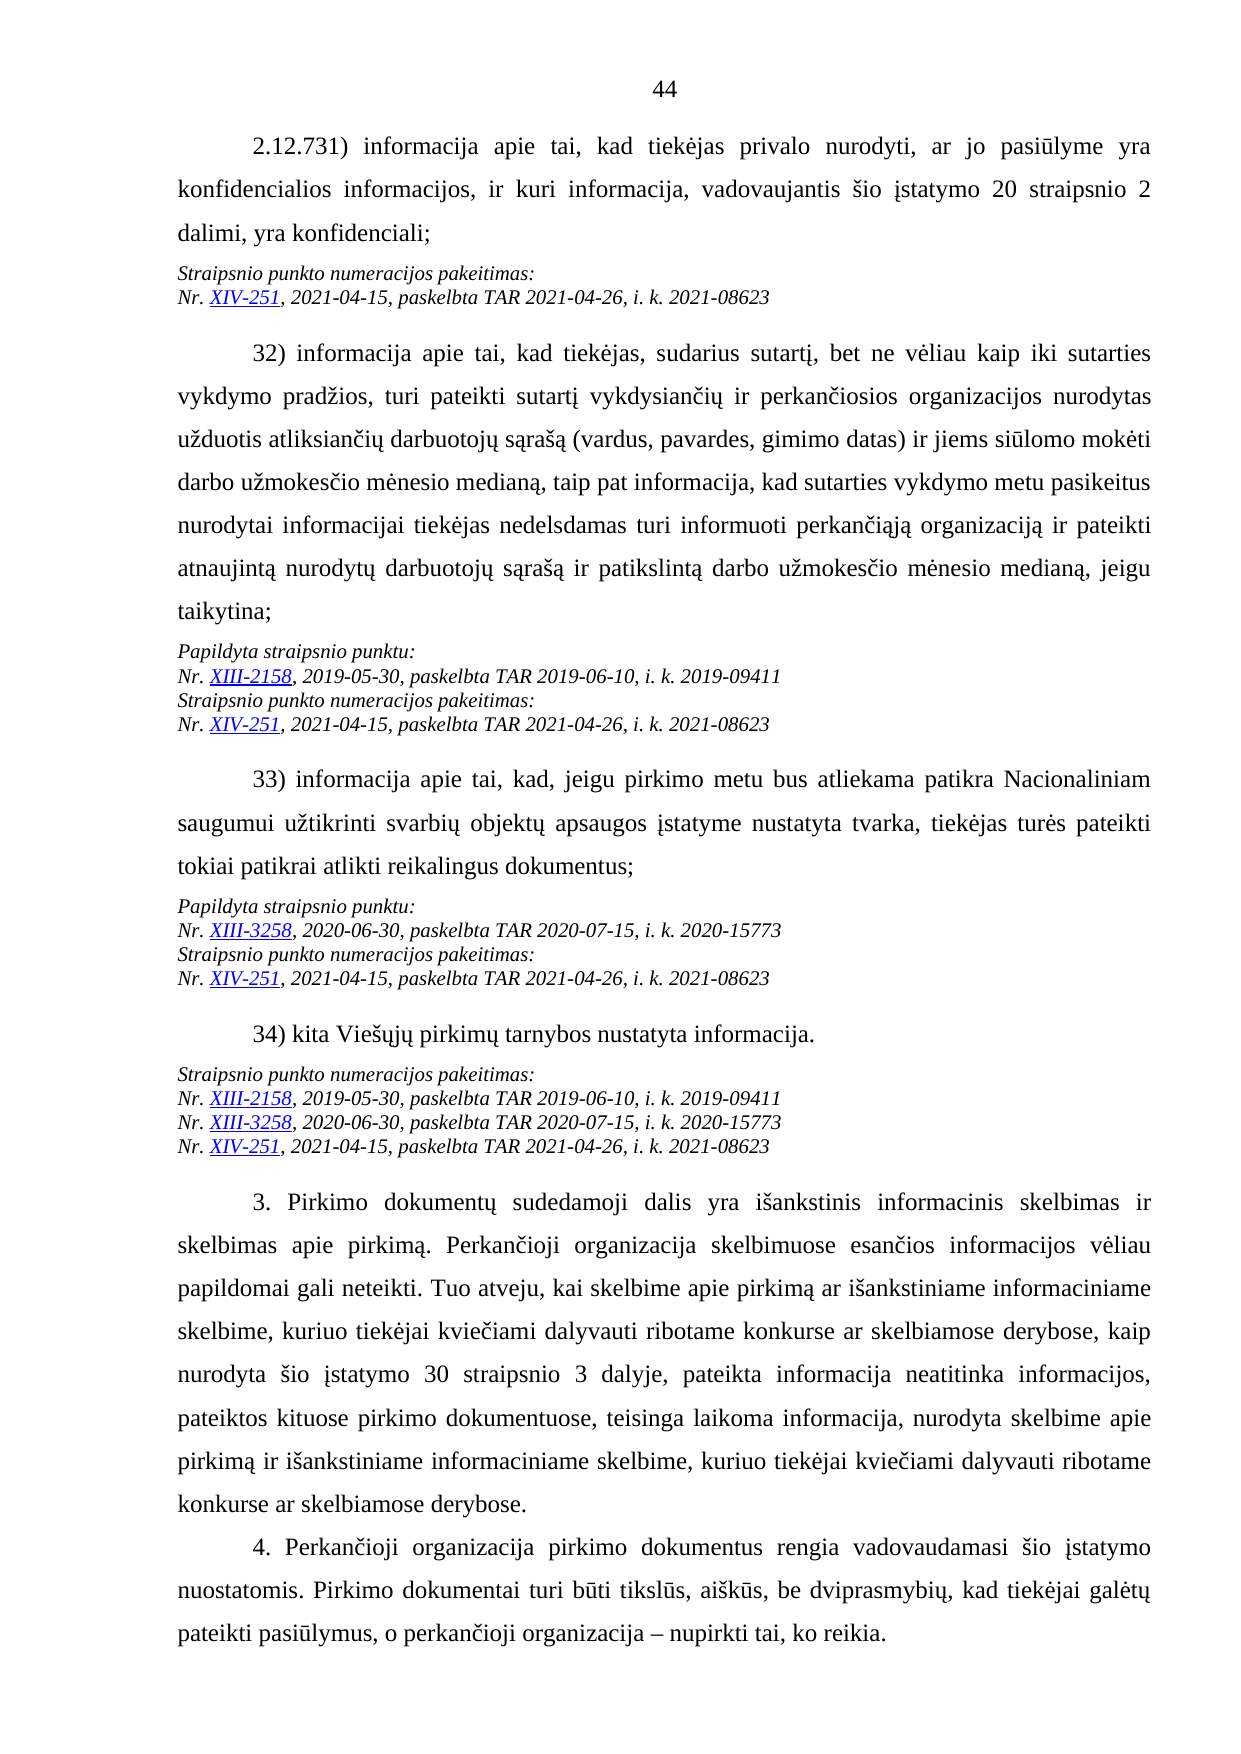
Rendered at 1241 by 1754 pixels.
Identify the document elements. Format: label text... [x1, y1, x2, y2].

text Straipsnio punkto numeracijos pakeitimas: [177, 261, 1152, 285]
text 32) informacija apie tai, kad tiekėjas, sudarius sutartį, bet ne vėliau kaip iki sutarties vykdymo pradžios, turi pateikti sutartį vykdysiančių ir perkančiosios organizacijos nurodytas užduotis atliksiančių darbuotojų sąrašą (vardus, pavardes, gimimo datas) ir jiems siūlomo mokėti darbo užmokesčio mėnesio medianą, taip pat informacija, kad sutarties vykdymo metu pasikeitus nurodytai informacijai tiekėjas nedelsdamas turi informuoti perkančiąją organizaciją ir pateikti atnaujintą nurodytų darbuotojų sąrašą ir patikslintą darbo užmokesčio mėnesio medianą, jeigu taikytina; [177, 338, 1152, 625]
text Nr. XIV-251, 2021-04-15, paskelbta TAR 2021-04-26, i. k. 2021-08623 [177, 712, 1152, 736]
text 34) kita Viešųjų pirkimų tarnybos nustatyta informacija. [177, 1019, 1152, 1048]
text Straipsnio punkto numeracijos pakeitimas: [177, 1062, 1152, 1086]
text Straipsnio punkto numeracijos pakeitimas: [177, 942, 1152, 966]
text Papildyta straipsnio punktu: [177, 894, 1152, 918]
text Nr. XIV-251, 2021-04-15, paskelbta TAR 2021-04-26, i. k. 2021-08623 [177, 285, 1152, 309]
text Nr. XIII-2158, 2019-05-30, paskelbta TAR 2019-06-10, i. k. 2019-09411 [177, 663, 1152, 688]
text 3. Pirkimo dokumentų sudedamoji dalis yra išankstinis informacinis skelbimas ir skelbimas apie pirkimą. Perkančioji organizacija skelbimuose esančios informacijos vėliau papildomai gali neteikti. Tuo atveju, kai skelbime apie pirkimą ar išankstiniame informaciniame skelbime, kuriuo tiekėjai kviečiami dalyvauti ribotame konkurse ar skelbiamose derybose, kaip nurodyta šio įstatymo 30 straipsnio 3 dalyje, pateikta informacija neatitinka informacijos, pateiktos kituose pirkimo dokumentuose, teisinga laikoma informacija, nurodyta skelbime apie pirkimą ir išankstiniame informaciniame skelbime, kuriuo tiekėjai kviečiami dalyvauti ribotame konkurse ar skelbiamose derybose. [177, 1187, 1152, 1518]
text Papildyta straipsnio punktu: [177, 639, 1152, 663]
text Straipsnio punkto numeracijos pakeitimas: [177, 688, 1152, 712]
text Nr. XIII-3258, 2020-06-30, paskelbta TAR 2020-07-15, i. k. 2020-15773 [177, 918, 1152, 942]
text Nr. XIII-3258, 2020-06-30, paskelbta TAR 2020-07-15, i. k. 2020-15773 [177, 1110, 1152, 1134]
subtitle 31) informacija apie tai, kad tiekėjas privalo nurodyti, ar jo pasiūlyme yra konfidencialios informacijos, ir kuri informacija, vadovaujantis šio įstatymo 20 straipsnio 2 dalimi, yra konfidenciali; [177, 131, 1152, 246]
text Nr. XIV-251, 2021-04-15, paskelbta TAR 2021-04-26, i. k. 2021-08623 [177, 966, 1152, 990]
text 4. Perkančioji organizacija pirkimo dokumentus rengia vadovaudamasi šio įstatymo nuostatomis. Pirkimo dokumentai turi būti tikslūs, aiškūs, be dviprasmybių, kad tiekėjai galėtų pateikti pasiūlymus, o perkančioji organizacija – nupirkti tai, ko reikia. [177, 1532, 1152, 1647]
text 33) informacija apie tai, kad, jeigu pirkimo metu bus atliekama patikra Nacionaliniam saugumui užtikrinti svarbių objektų apsaugos įstatyme nustatyta tvarka, tiekėjas turės pateikti tokiai patikrai atlikti reikalingus dokumentus; [177, 764, 1152, 879]
text Nr. XIII-2158, 2019-05-30, paskelbta TAR 2019-06-10, i. k. 2019-09411 [177, 1086, 1152, 1110]
text Nr. XIV-251, 2021-04-15, paskelbta TAR 2021-04-26, i. k. 2021-08623 [177, 1134, 1152, 1158]
